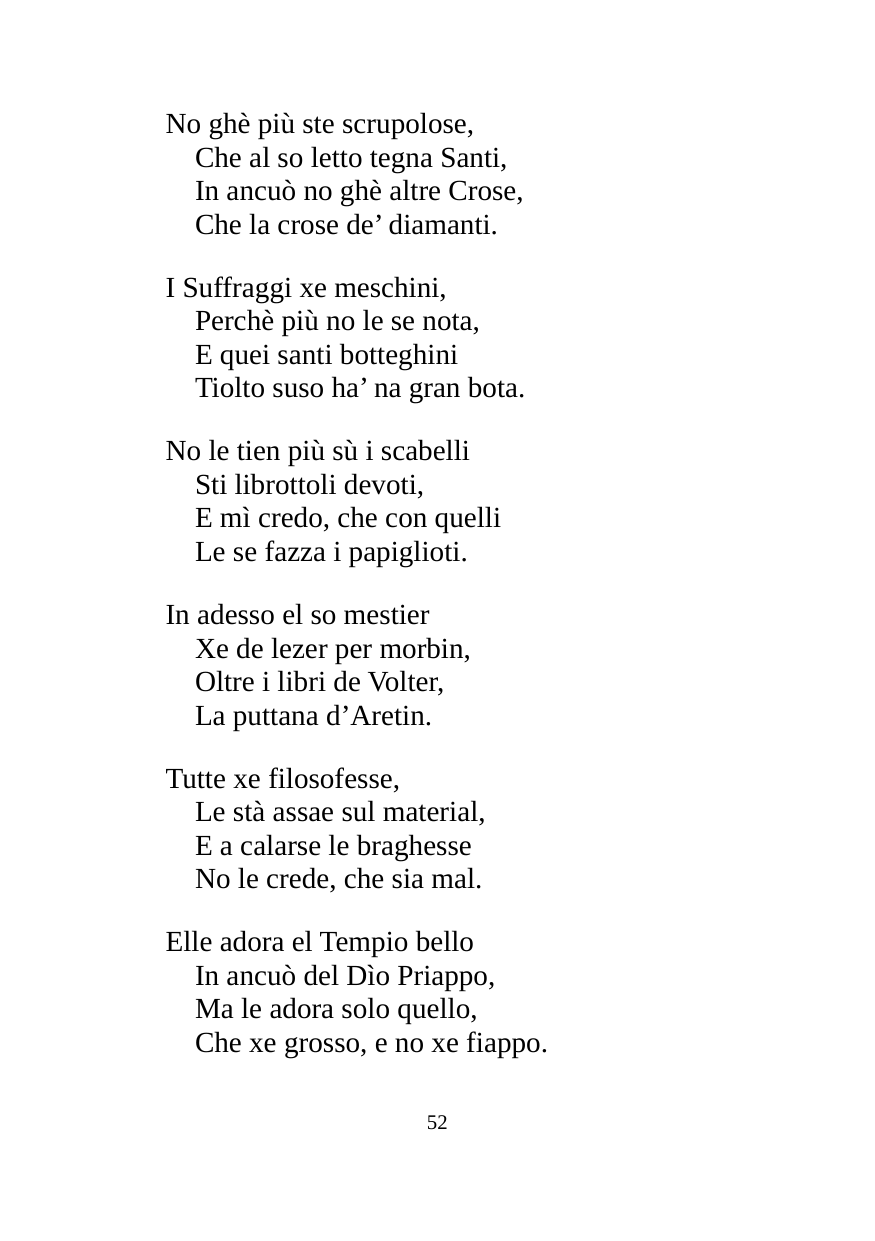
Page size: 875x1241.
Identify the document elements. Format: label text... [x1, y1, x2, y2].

text In adesso el so mestier Xe de lezer per morbin, Oltre i libri de Volter, La puttana d’Aretin. [165, 597, 768, 731]
text Tutte xe filosofesse, Le stà assae sul material, E a calarse le braghesse No le crede, che sia mal. [165, 761, 768, 895]
text No le tien più sù i scabelli Sti librottoli devoti, E mì credo, che con quelli Le se fazza i papiglioti. [165, 433, 768, 568]
text No ghè più ste scrupolose, Che al so letto tegna Santi, In ancuò no ghè altre Crose, Che la crose de’ diamanti. [165, 106, 768, 240]
text Elle adora el Tempio bello In ancuò del Dìo Priappo, Ma le adora solo quello, Che xe grosso, e no xe fiappo. [165, 924, 768, 1059]
text I Suffraggi xe meschini, Perchè più no le se nota, E quei santi botteghini Tiolto suso ha’ na gran bota. [165, 270, 768, 404]
